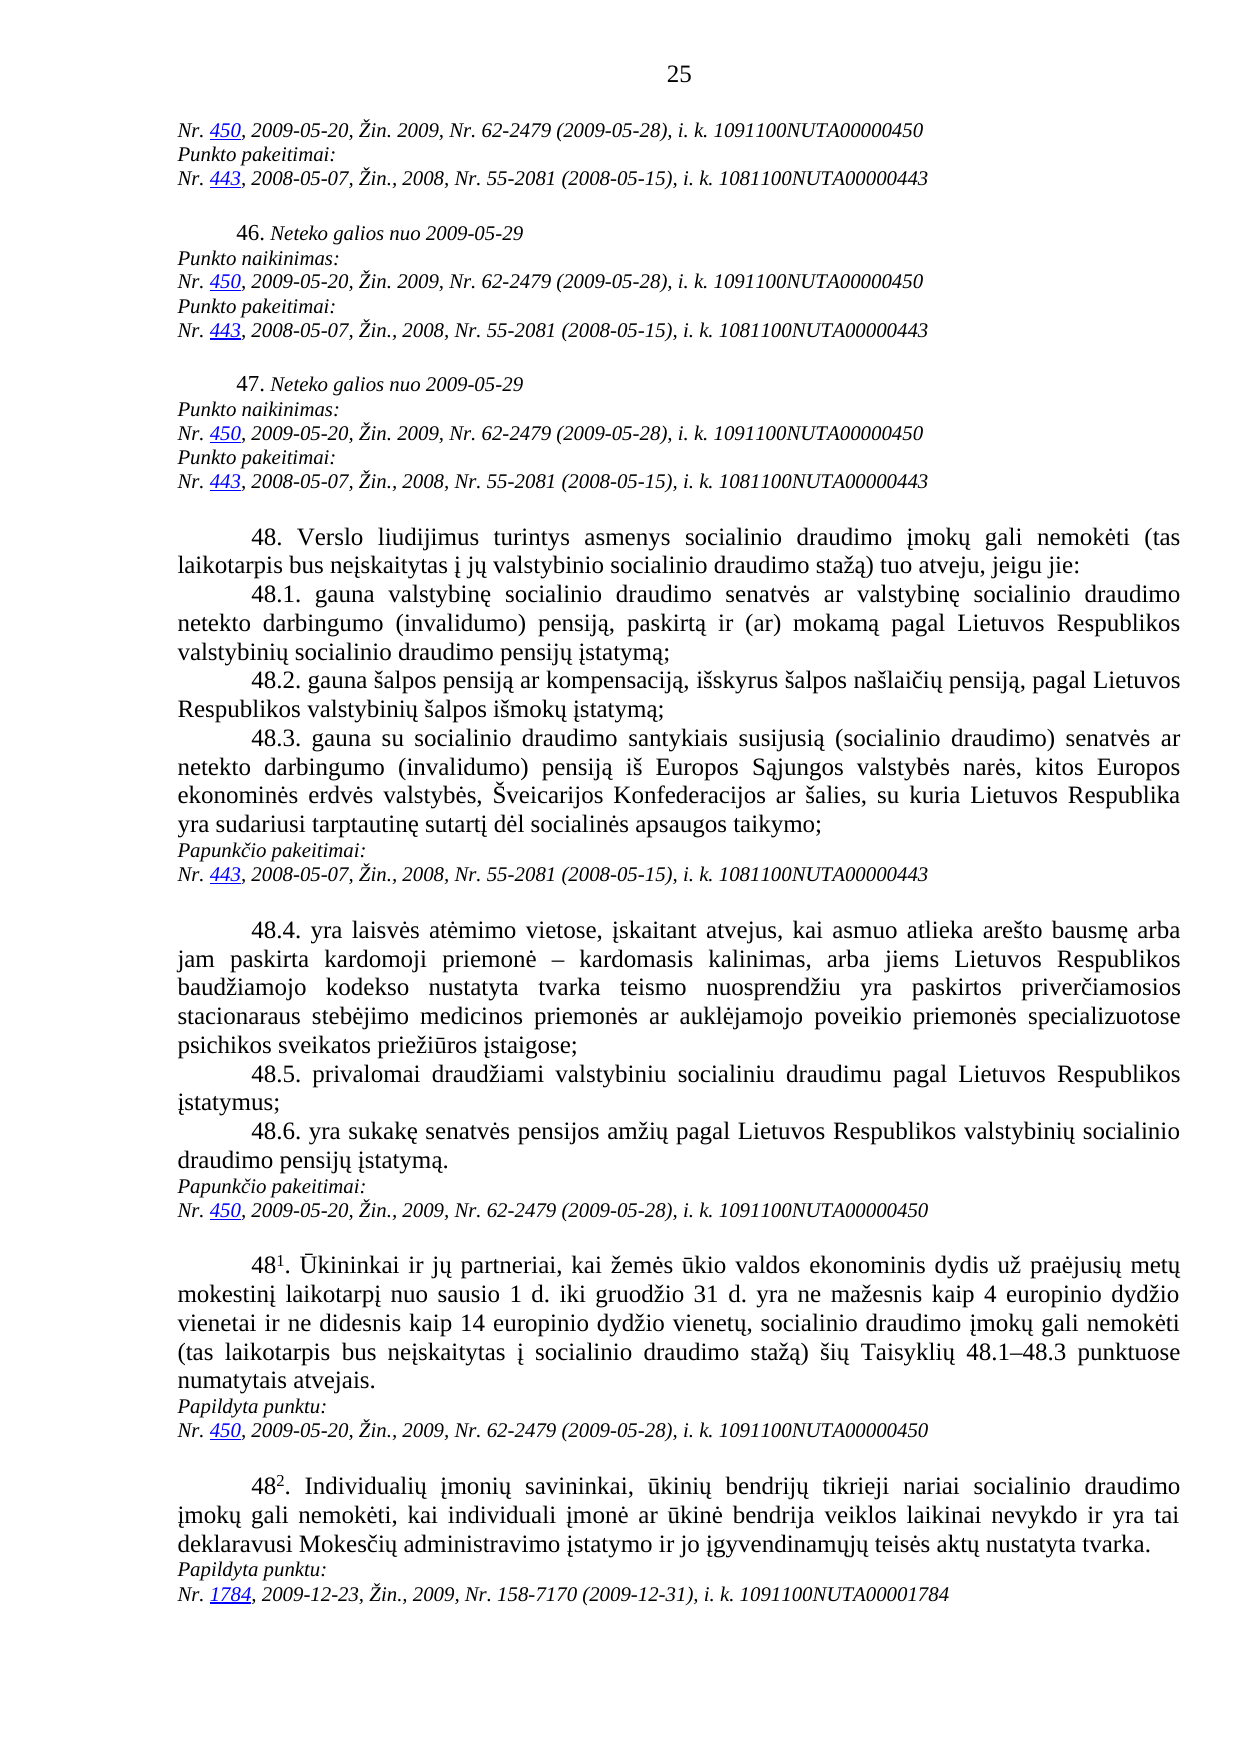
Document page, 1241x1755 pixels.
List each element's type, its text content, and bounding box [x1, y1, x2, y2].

text Nr. 443, 2008-05-07, Žin., 2008, Nr. 55-2081 (2008-05-15), i. k. 1081100NUTA00000443 [177, 318, 1181, 342]
text Papunkčio pakeitimai: [177, 1174, 1181, 1198]
text Nr. 450, 2009-05-20, Žin. 2009, Nr. 62-2479 (2009-05-28), i. k. 1091100NUTA00000450 [177, 421, 1181, 445]
text Papildyta punktu: [177, 1394, 1181, 1418]
text Punkto naikinimas: [177, 245, 1181, 269]
text Nr. 1784, 2009-12-23, Žin., 2009, Nr. 158-7170 (2009-12-31), i. k. 1091100NUTA00001784 [177, 1581, 1181, 1606]
text Papildyta punktu: [177, 1557, 1181, 1581]
text 48.3. gauna su socialinio draudimo santykiais susijusią (socialinio draudimo) senatvės ar netekto darbingumo (invalidumo) pensiją iš Europos Sąjungos valstybės narės, kitos Europos ekonominės erdvės valstybės, Šveicarijos Konfederacijos ar šalies, su kuria Lietuvos Respublika yra sudariusi tarptautinę sutartį dėl socialinės apsaugos taikymo; [177, 723, 1181, 838]
text Nr. 450, 2009-05-20, Žin., 2009, Nr. 62-2479 (2009-05-28), i. k. 1091100NUTA00000450 [177, 1198, 1181, 1222]
text 47. Neteko galios nuo 2009-05-29 [177, 370, 1181, 397]
text 46. Neteko galios nuo 2009-05-29 [177, 219, 1181, 245]
text Nr. 443, 2008-05-07, Žin., 2008, Nr. 55-2081 (2008-05-15), i. k. 1081100NUTA00000443 [177, 862, 1181, 886]
text Punkto naikinimas: [177, 397, 1181, 421]
text 48.1. gauna valstybinę socialinio draudimo senatvės ar valstybinę socialinio draudimo netekto darbingumo (invalidumo) pensiją, paskirtą ir (ar) mokamą pagal Lietuvos Respublikos valstybinių socialinio draudimo pensijų įstatymą; [177, 579, 1181, 666]
text Nr. 450, 2009-05-20, Žin. 2009, Nr. 62-2479 (2009-05-28), i. k. 1091100NUTA00000450 [177, 269, 1181, 293]
text 481. Ūkininkai ir jų partneriai, kai žemės ūkio valdos ekonominis dydis už praėjusių metų mokestinį laikotarpį nuo sausio 1 d. iki gruodžio 31 d. yra ne mažesnis kaip 4 europinio dydžio vienetai ir ne didesnis kaip 14 europinio dydžio vienetų, socialinio draudimo įmokų gali nemokėti (tas laikotarpis bus neįskaitytas į socialinio draudimo stažą) šių Taisyklių 48.1–48.3 punktuose numatytais atvejais. [177, 1251, 1181, 1394]
text Nr. 450, 2009-05-20, Žin., 2009, Nr. 62-2479 (2009-05-28), i. k. 1091100NUTA00000450 [177, 1418, 1181, 1442]
text 48.6. yra sukakę senatvės pensijos amžių pagal Lietuvos Respublikos valstybinių socialinio draudimo pensijų įstatymą. [177, 1116, 1181, 1174]
text 48.2. gauna šalpos pensiją ar kompensaciją, išskyrus šalpos našlaičių pensiją, pagal Lietuvos Respublikos valstybinių šalpos išmokų įstatymą; [177, 666, 1181, 723]
text 48.4. yra laisvės atėmimo vietose, įskaitant atvejus, kai asmuo atlieka arešto bausmę arba jam paskirta kardomoji priemonė – kardomasis kalinimas, arba jiems Lietuvos Respublikos baudžiamojo kodekso nustatyta tvarka teismo nuosprendžiu yra paskirtos priverčiamosios stacionaraus stebėjimo medicinos priemonės ar auklėjamojo poveikio priemonės specializuotose psichikos sveikatos priežiūros įstaigose; [177, 915, 1181, 1059]
text 48.5. privalomai draudžiami valstybiniu socialiniu draudimu pagal Lietuvos Respublikos įstatymus; [177, 1059, 1181, 1116]
text Punkto pakeitimai: [177, 142, 1181, 166]
text Punkto pakeitimai: [177, 293, 1181, 318]
text Nr. 443, 2008-05-07, Žin., 2008, Nr. 55-2081 (2008-05-15), i. k. 1081100NUTA00000443 [177, 166, 1181, 190]
text Nr. 450, 2009-05-20, Žin. 2009, Nr. 62-2479 (2009-05-28), i. k. 1091100NUTA00000450 [177, 118, 1181, 142]
text 48. Verslo liudijimus turintys asmenys socialinio draudimo įmokų gali nemokėti (tas laikotarpis bus neįskaitytas į jų valstybinio socialinio draudimo stažą) tuo atveju, jeigu jie: [177, 522, 1181, 579]
text 482. Individualių įmonių savininkai, ūkinių bendrijų tikrieji nariai socialinio draudimo įmokų gali nemokėti, kai individuali įmonė ar ūkinė bendrija veiklos laikinai nevykdo ir yra tai deklaravusi Mokesčių administravimo įstatymo ir jo įgyvendinamųjų teisės aktų nustatyta tvarka. [177, 1471, 1181, 1557]
text Punkto pakeitimai: [177, 445, 1181, 469]
text Papunkčio pakeitimai: [177, 838, 1181, 862]
text Nr. 443, 2008-05-07, Žin., 2008, Nr. 55-2081 (2008-05-15), i. k. 1081100NUTA00000443 [177, 469, 1181, 493]
